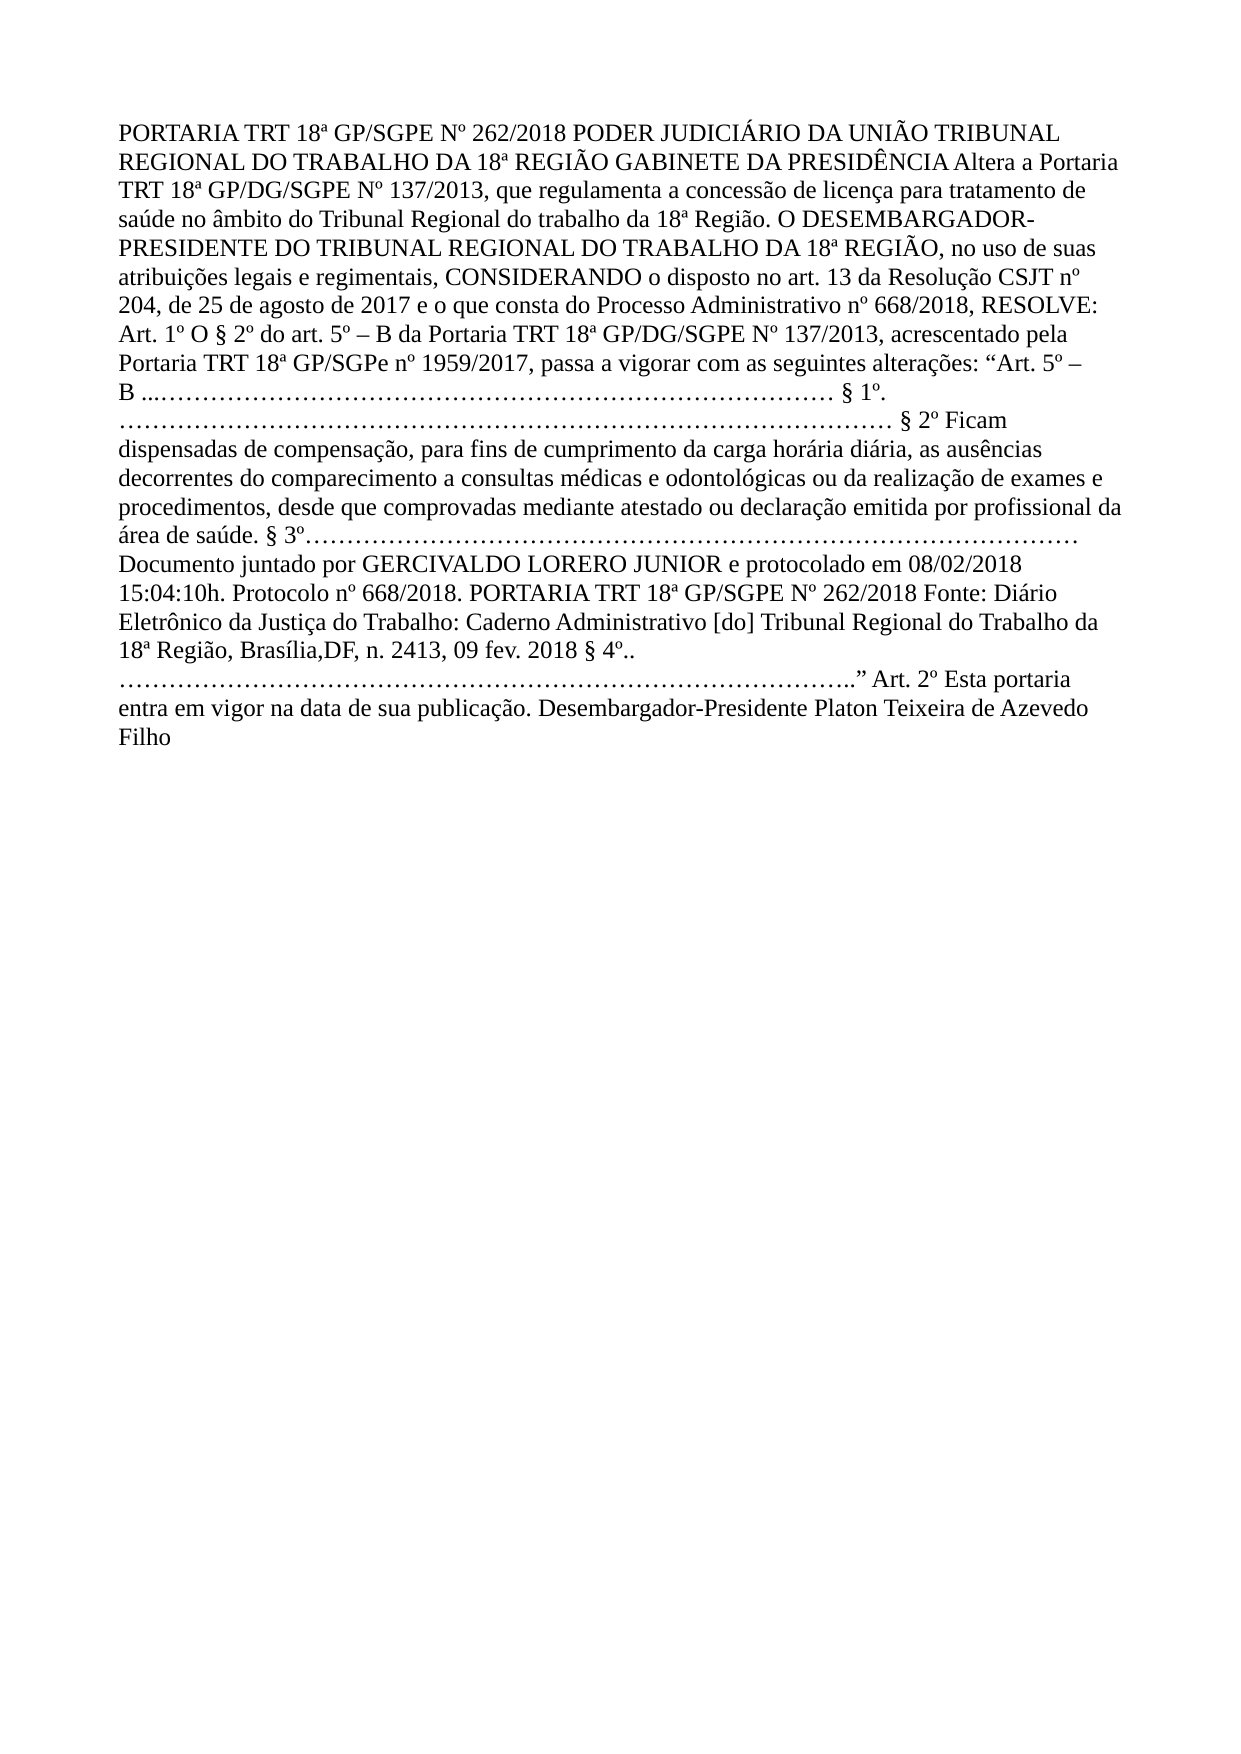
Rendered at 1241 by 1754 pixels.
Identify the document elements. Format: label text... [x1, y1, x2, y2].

text PORTARIA TRT 18ª GP/SGPE Nº 262/2018 PODER JUDICIÁRIO DA UNIÃO TRIBUNAL REGIONAL DO TRABALHO DA 18ª REGIÃO GABINETE DA PRESIDÊNCIA Altera a Portaria TRT 18ª GP/DG/SGPE Nº 137/2013, que regulamenta a concessão de licença para tratamento de saúde no âmbito do Tribunal Regional do trabalho da 18ª Região. O DESEMBARGADOR-PRESIDENTE DO TRIBUNAL REGIONAL DO TRABALHO DA 18ª REGIÃO, no uso de suas atribuições legais e regimentais, CONSIDERANDO o disposto no art. 13 da Resolução CSJT nº 204, de 25 de agosto de 2017 e o que consta do Processo Administrativo nº 668/2018, RESOLVE: Art. 1º O § 2º do art. 5º – B da Portaria TRT 18ª GP/DG/SGPE Nº 137/2013, acrescentado pela Portaria TRT 18ª GP/SGPe nº 1959/2017, passa a vigorar com as seguintes alterações: “Art. 5º – B ...……………………………………………………………………… § 1º.………………………………………………………………………………… § 2º Ficam dispensadas de compensação, para fins de cumprimento da carga horária diária, as ausências decorrentes do comparecimento a consultas médicas e odontológicas ou da realização de exames e procedimentos, desde que comprovadas mediante atestado ou declaração emitida por profissional da área de saúde. § 3º………………………………………………………………………………… Documento juntado por GERCIVALDO LORERO JUNIOR e protocolado em 08/02/2018 15:04:10h. Protocolo nº 668/2018. PORTARIA TRT 18ª GP/SGPE Nº 262/2018 Fonte: Diário Eletrônico da Justiça do Trabalho: Caderno Administrativo [do] Tribunal Regional do Trabalho da 18ª Região, Brasília,DF, n. 2413, 09 fev. 2018 § 4º..……………………………………………………………………………..” Art. 2º Esta portaria entra em vigor na data de sua publicação. Desembargador-Presidente Platon Teixeira de Azevedo Filho [118, 118, 1122, 751]
